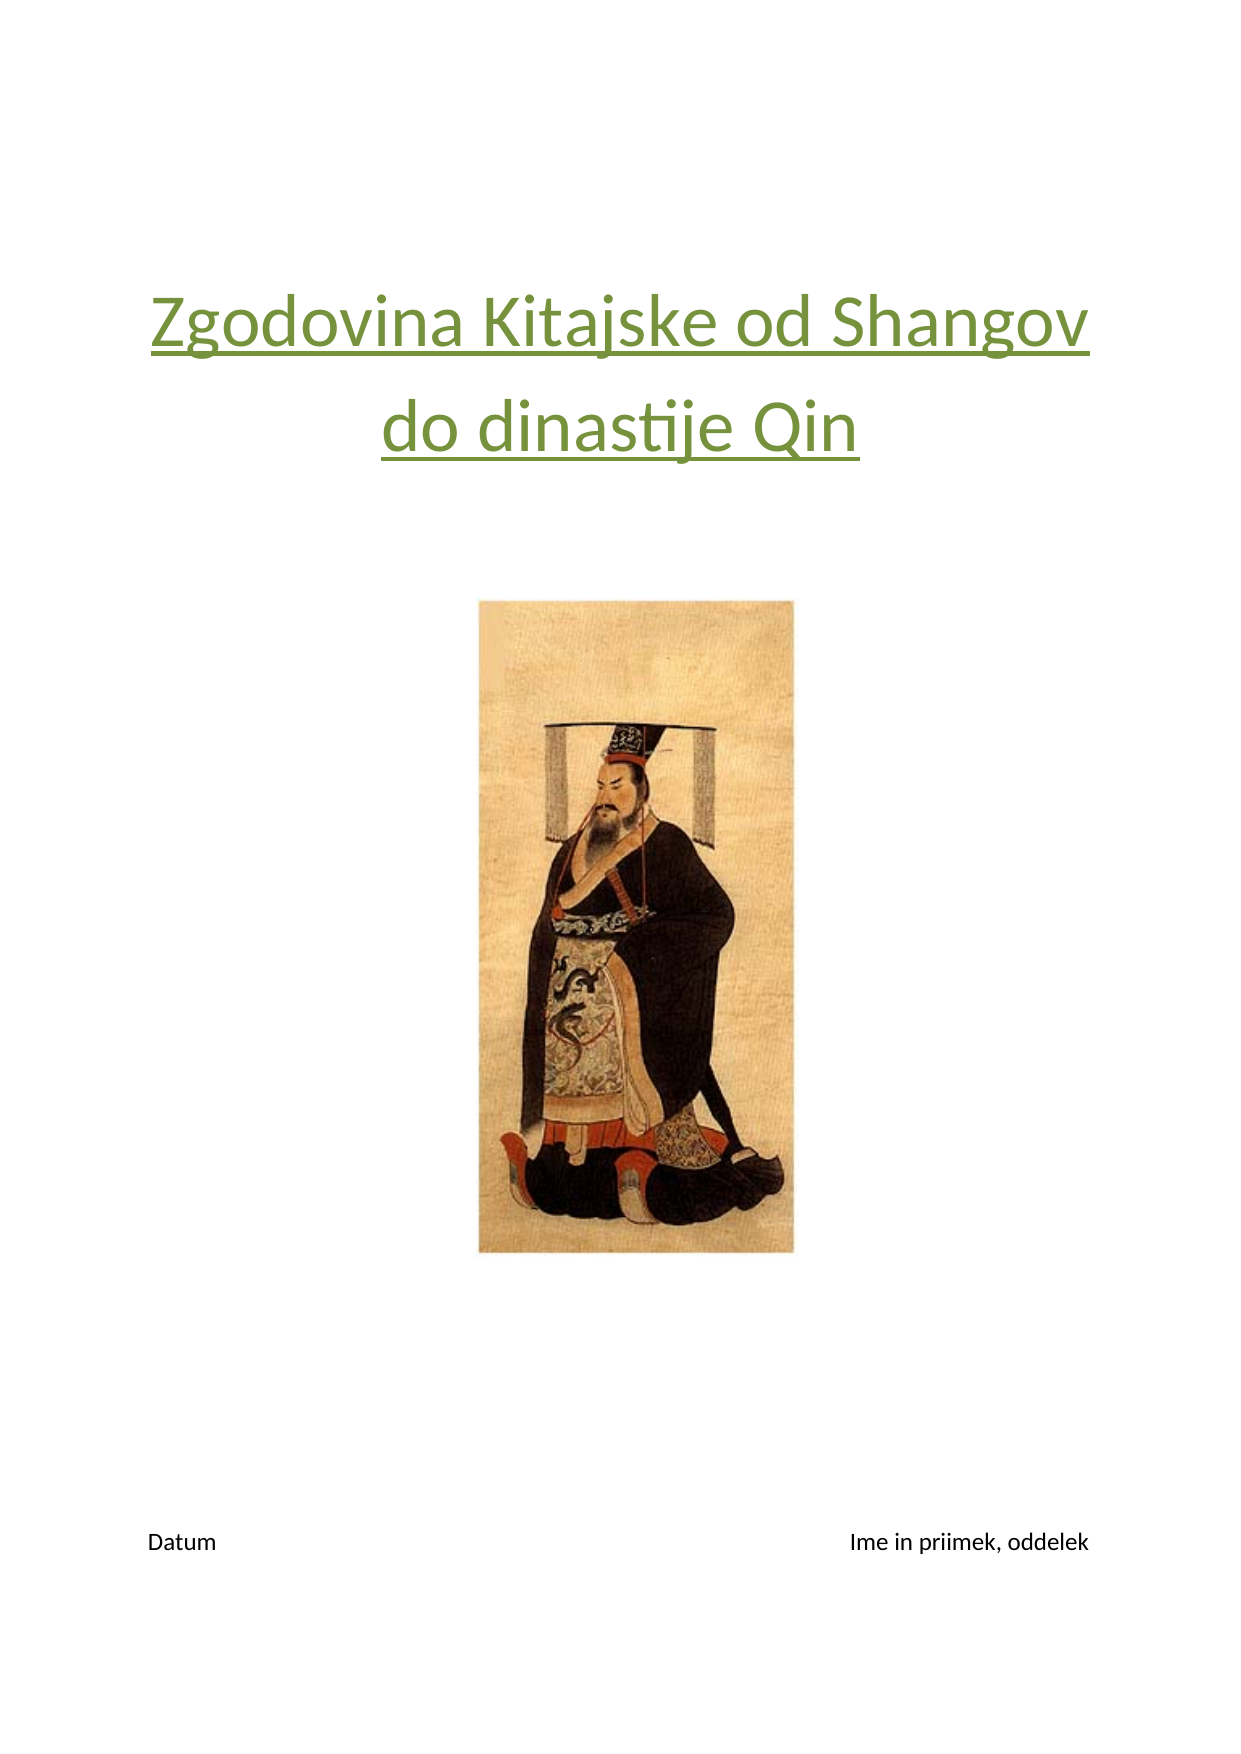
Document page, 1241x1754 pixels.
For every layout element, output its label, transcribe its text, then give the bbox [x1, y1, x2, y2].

picture [476, 598, 799, 1258]
text Datum Ime in priimek, oddelek [148, 1526, 1093, 1556]
text Zgodovina Kitajske od Shangov do dinastije Qin [148, 274, 1093, 470]
